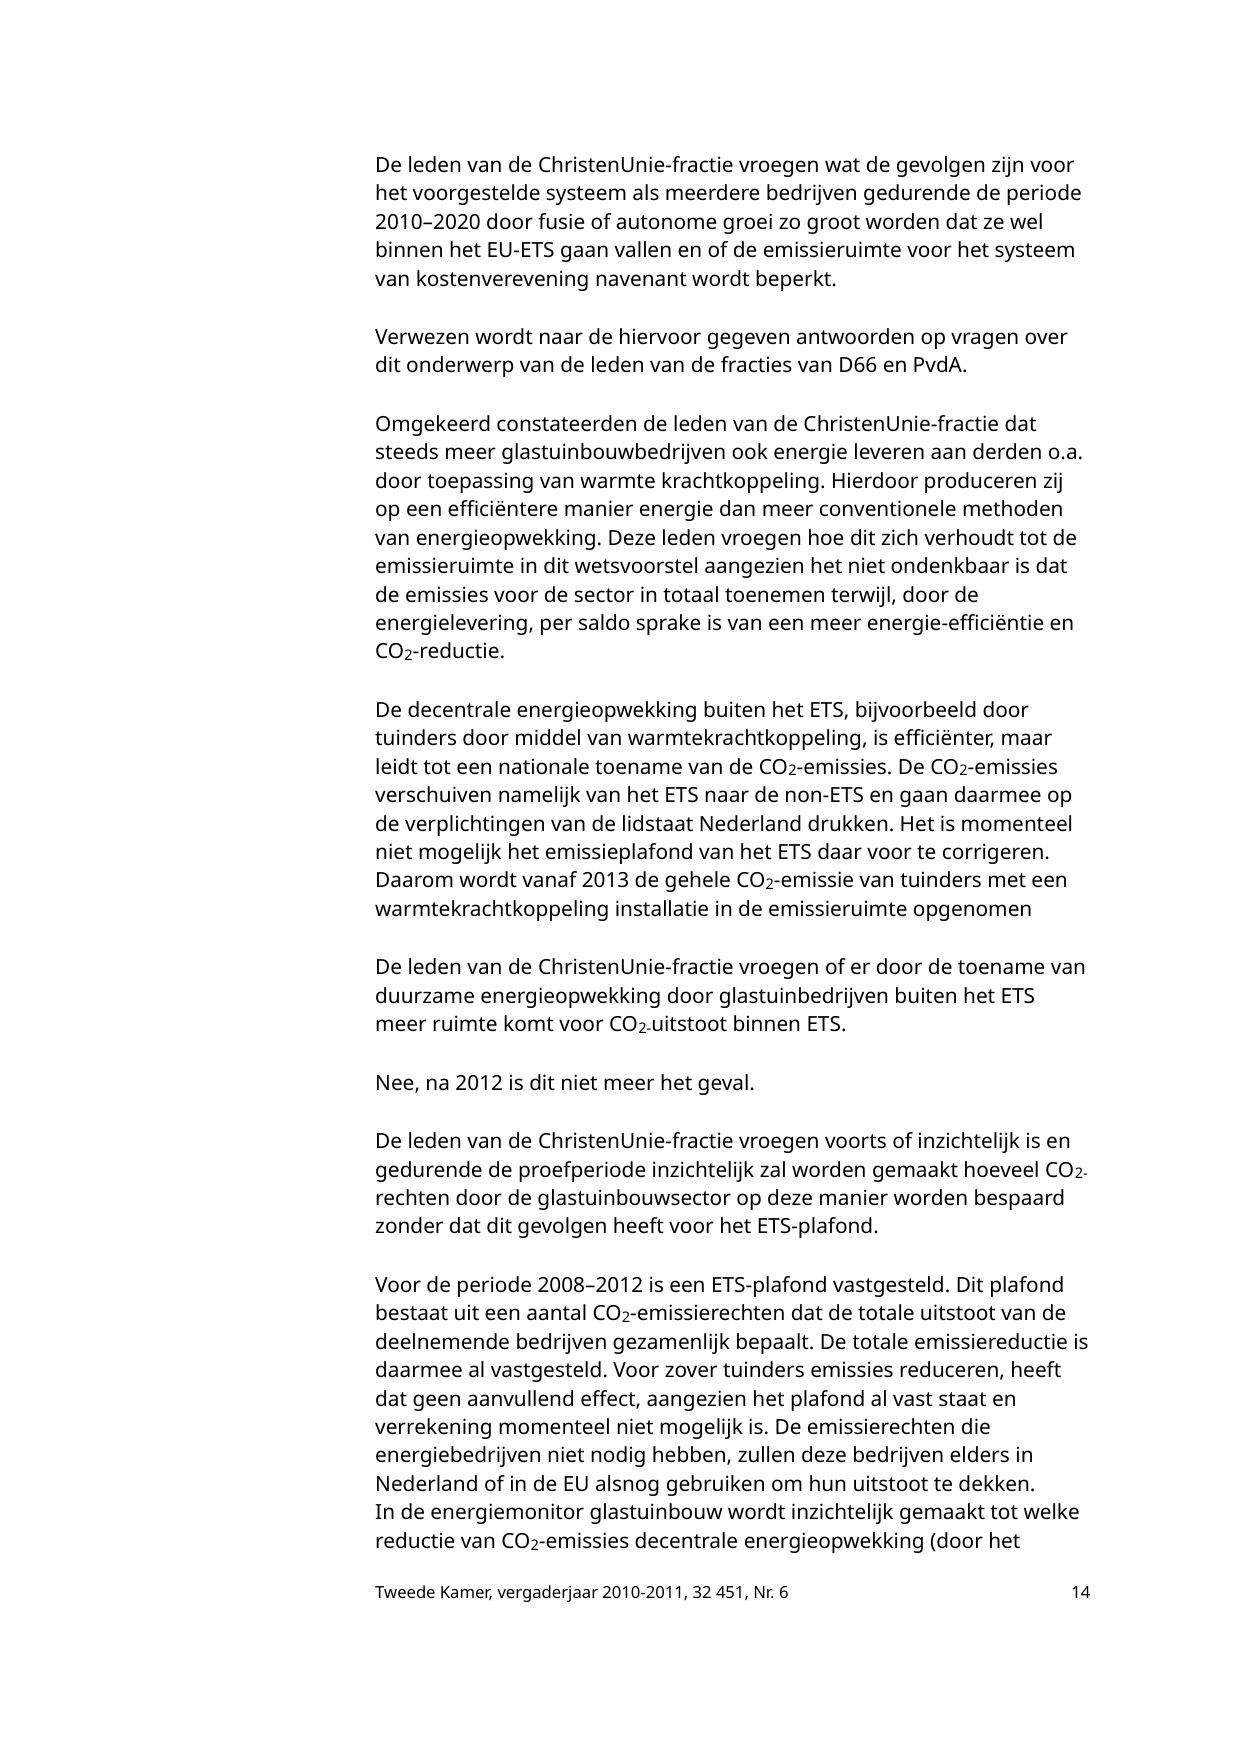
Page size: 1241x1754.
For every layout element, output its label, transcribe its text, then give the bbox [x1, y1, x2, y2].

text De leden van de ChristenUnie-fractie vroegen wat de gevolgen zijn voor het voorgestelde systeem als meerdere bedrijven gedurende de periode 2010–2020 door fusie of autonome groei zo groot worden dat ze wel binnen het EU-ETS gaan vallen en of de emissieruimte voor het systeem van kostenverevening navenant wordt beperkt. [375, 150, 1090, 292]
text Omgekeerd constateerden de leden van de ChristenUnie-fractie dat steeds meer glastuinbouwbedrijven ook energie leveren aan derden o.a. door toepassing van warmte krachtkoppeling. Hierdoor produceren zij op een efficiëntere manier energie dan meer conventionele methoden van energieopwekking. Deze leden vroegen hoe dit zich verhoudt tot de emissieruimte in dit wetsvoorstel aangezien het niet ondenkbaar is dat de emissies voor de sector in totaal toenemen terwijl, door de energielevering, per saldo sprake is van een meer energie-efficiëntie en CO2-reductie. [375, 409, 1090, 665]
text Nee, na 2012 is dit niet meer het geval. [375, 1068, 1090, 1096]
text De decentrale energieopwekking buiten het ETS, bijvoorbeeld door tuinders door middel van warmtekrachtkoppeling, is efficiënter, maar leidt tot een nationale toename van de CO2-emissies. De CO2-emissies verschuiven namelijk van het ETS naar de non-ETS en gaan daarmee op de verplichtingen van de lidstaat Nederland drukken. Het is momenteel niet mogelijk het emissieplafond van het ETS daar voor te corrigeren. Daarom wordt vanaf 2013 de gehele CO2-emissie van tuinders met een warmtekrachtkoppeling installatie in de emissieruimte opgenomen [375, 695, 1090, 922]
text In de energiemonitor glastuinbouw wordt inzichtelijk gemaakt tot welke reductie van CO2-emissies decentrale energieopwekking (door het [375, 1497, 1090, 1554]
text Voor de periode 2008–2012 is een ETS-plafond vastgesteld. Dit plafond bestaat uit een aantal CO2-emissierechten dat de totale uitstoot van de deelnemende bedrijven gezamenlijk bepaalt. De totale emissiereductie is daarmee al vastgesteld. Voor zover tuinders emissies reduceren, heeft dat geen aanvullend effect, aangezien het plafond al vast staat en verrekening momenteel niet mogelijk is. De emissierechten die energiebedrijven niet nodig hebben, zullen deze bedrijven elders in Nederland of in de EU alsnog gebruiken om hun uitstoot te dekken. [375, 1270, 1090, 1497]
text De leden van de ChristenUnie-fractie vroegen voorts of inzichtelijk is en gedurende de proefperiode inzichtelijk zal worden gemaakt hoeveel CO2-rechten door de glastuinbouwsector op deze manier worden bespaard zonder dat dit gevolgen heeft voor het ETS-plafond. [375, 1126, 1090, 1240]
text Verwezen wordt naar de hiervoor gegeven antwoorden op vragen over dit onderwerp van de leden van de fracties van D66 en PvdA. [375, 322, 1090, 379]
text De leden van de ChristenUnie-fractie vroegen of er door de toename van duurzame energieopwekking door glastuinbedrijven buiten het ETS meer ruimte komt voor CO2-uitstoot binnen ETS. [375, 952, 1090, 1038]
